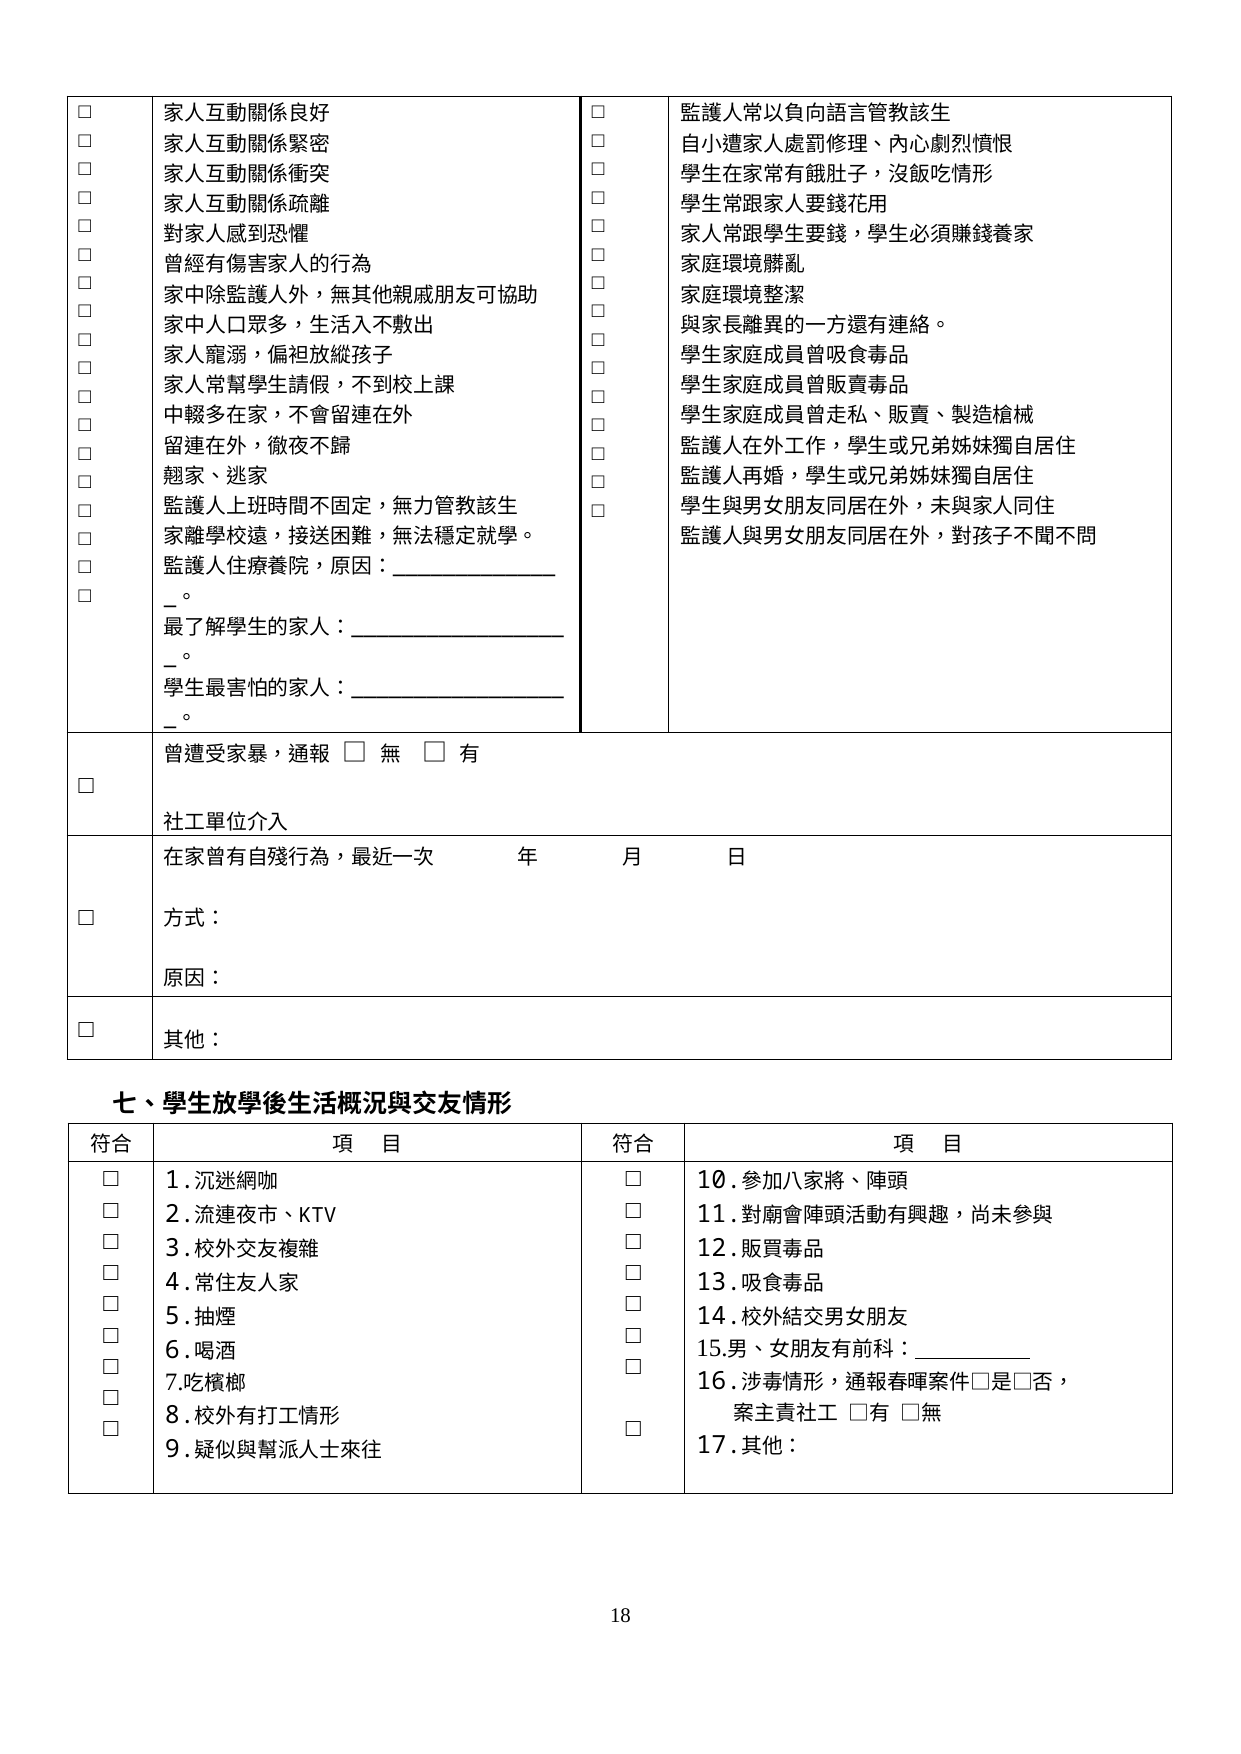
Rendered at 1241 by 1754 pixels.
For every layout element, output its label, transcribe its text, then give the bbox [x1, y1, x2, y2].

table_cell □ □ □ □ □ □ □ □ □ [69, 1162, 153, 1493]
table_cell 參加八家將、陣頭 對廟會陣頭活動有興趣，尚未參與 販買毒品 吸食毒品 校外結交男女朋友 男、女朋友有前科： 涉毒情形，通報春暉案件□是□否， 案主責社工 □有 □無 其他： [685, 1162, 1172, 1493]
table_cell 曾遭受家暴，通報 □ 無 □ 有 社工單位介入 [153, 733, 1171, 835]
table_cell □ [68, 836, 152, 996]
table_cell 家人互動關係良好 家人互動關係緊密 家人互動關係衝突 家人互動關係疏離 對家人感到恐懼 曾經有傷害家人的行為 家中除監護人外，無其他親戚朋友可協助 家中人口眾多，生活入不敷出 家人寵溺，偏袒放縱孩子 家人常幫學生請假，不到校上課 中輟多在家，不會留連在外 留連在外，徹夜不歸 翹家、逃家 監護人上班時間不固定，無力管教該生 家離學校遠，接送困難，無法穩定就學。 監護人住療養院，原因：______________。 最了解學生的家人：__________________。 學生最害怕的家人：__________________。 [153, 97, 579, 732]
table_cell □ [68, 733, 152, 835]
table_cell □ [68, 997, 152, 1059]
table_cell □ □ □ □ □ □ □ □ □ □ □ □ □ □ □ □ □ □ [68, 97, 152, 732]
table_cell 監護人常以負向語言管教該生 自小遭家人處罰修理、內心劇烈憤恨 學生在家常有餓肚子，沒飯吃情形 學生常跟家人要錢花用 家人常跟學生要錢，學生必須賺錢養家 家庭環境髒亂 家庭環境整潔 與家長離異的一方還有連絡。 學生家庭成員曾吸食毒品 學生家庭成員曾販賣毒品 學生家庭成員曾走私、販賣、製造槍械 監護人在外工作，學生或兄弟姊妹獨自居住 監護人再婚，學生或兄弟姊妹獨自居住 學生與男女朋友同居在外，未與家人同住 監護人與男女朋友同居在外，對孩子不聞不問 [669, 97, 1171, 732]
table_cell 在家曾有自殘行為，最近一次 年 月 日 方式： 原因： [153, 836, 1171, 996]
table_header 符合 [69, 1124, 153, 1161]
table_cell □ □ □ □ □ □ □ □ □ □ □ □ □ □ □ [582, 97, 668, 732]
table_cell 沉迷網咖 流連夜市、KTV 校外交友複雜 常住友人家 抽煙 喝酒 吃檳榔 校外有打工情形 疑似與幫派人士來往 [154, 1162, 581, 1493]
table_header 項 目 [154, 1124, 581, 1161]
table_cell 其他： [153, 997, 1171, 1059]
table_cell □ □ □ □ □ □ □ □ [582, 1162, 684, 1493]
table_header 符合 [582, 1124, 684, 1161]
table_header 項 目 [685, 1124, 1172, 1161]
text 七、學生放學後生活概況與交友情形 [112, 1060, 1128, 1123]
